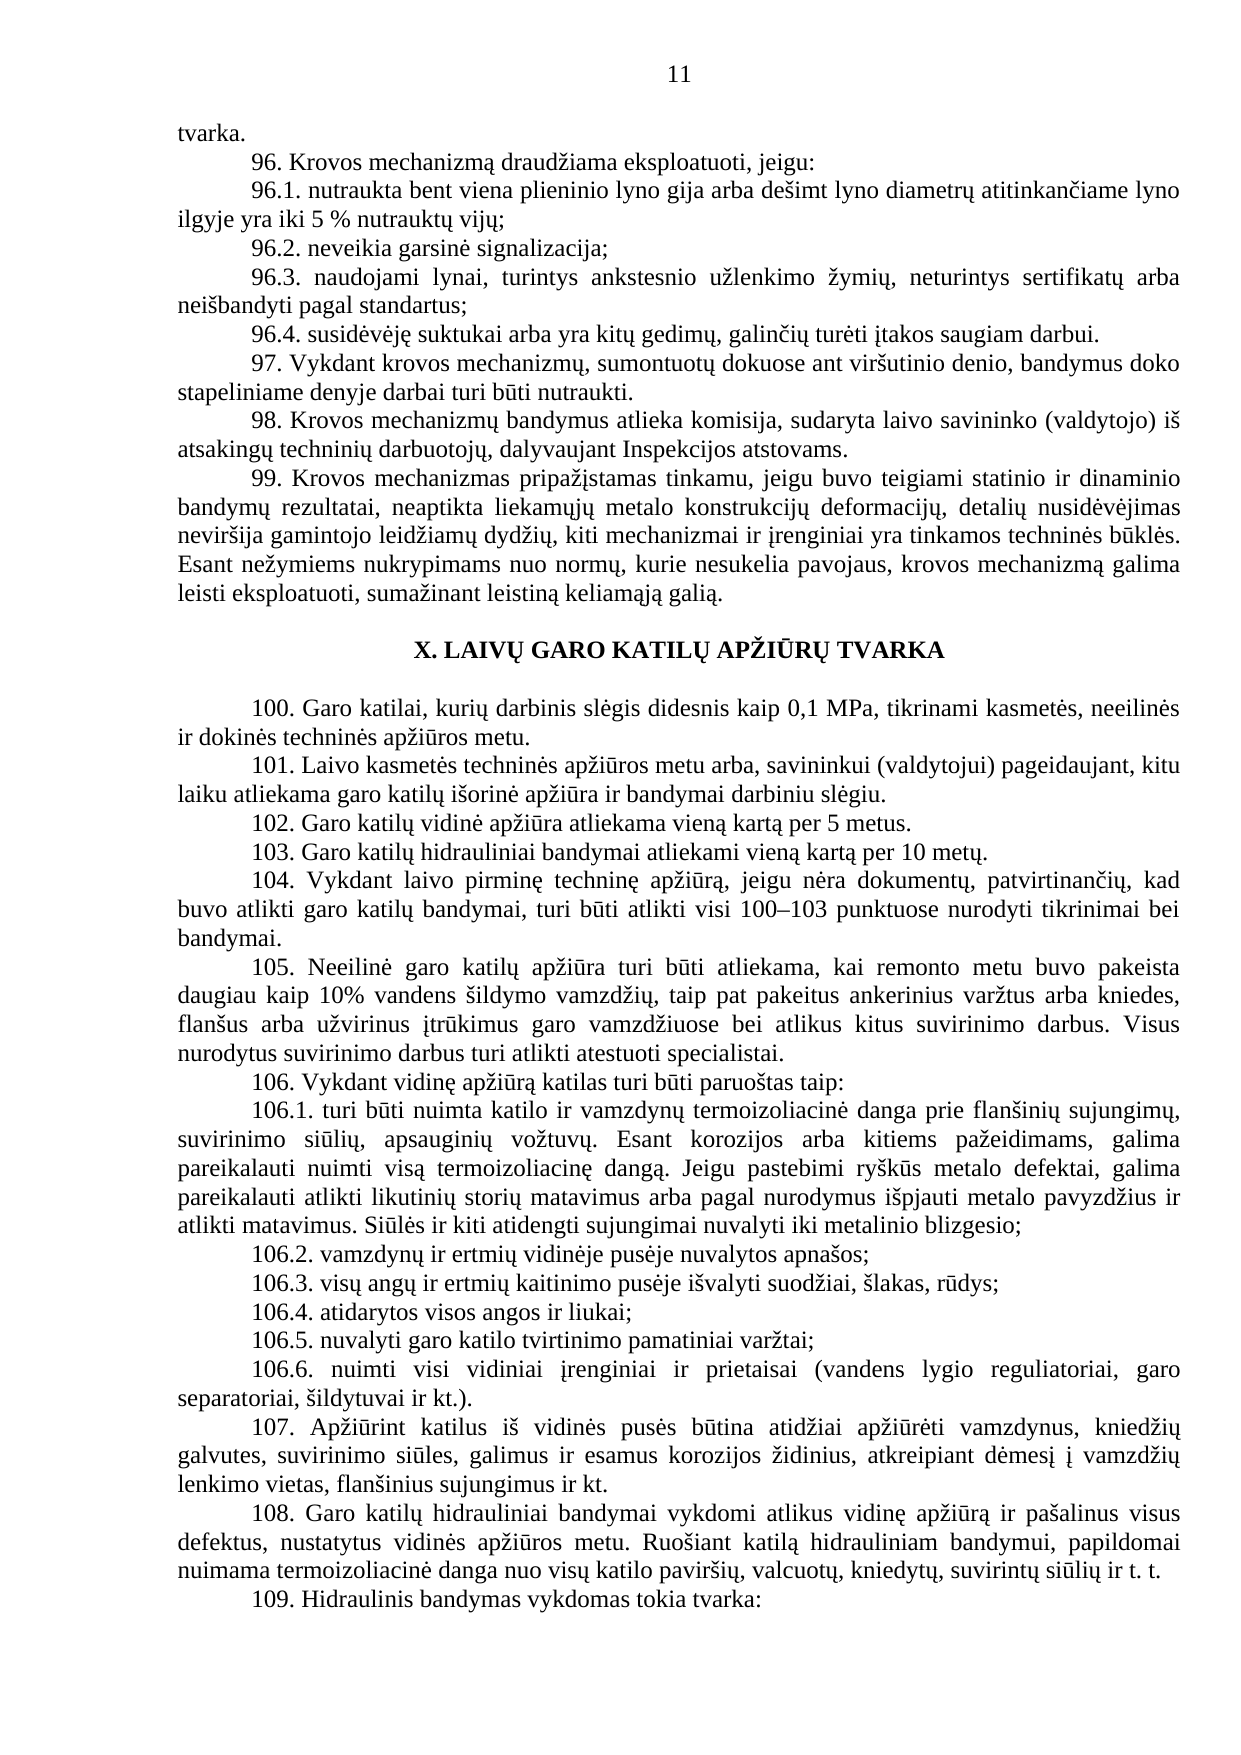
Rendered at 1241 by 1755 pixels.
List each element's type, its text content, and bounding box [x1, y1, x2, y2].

text X. LAIVŲ GARO KATILŲ APŽIŪRŲ TVARKA [177, 636, 1181, 664]
text 109. Hidraulinis bandymas vykdomas tokia tvarka: [177, 1584, 1181, 1613]
text 101. Laivo kasmetės techninės apžiūros metu arba, savininkui (valdytojui) pageidaujant, kitu laiku atliekama garo katilų išorinė apžiūra ir bandymai darbiniu slėgiu. [177, 751, 1181, 808]
text 106.3. visų angų ir ertmių kaitinimo pusėje išvalyti suodžiai, šlakas, rūdys; [177, 1268, 1181, 1297]
text 106.4. atidarytos visos angos ir liukai; [177, 1297, 1181, 1326]
text 108. Garo katilų hidrauliniai bandymai vykdomi atlikus vidinę apžiūrą ir pašalinus visus defektus, nustatytus vidinės apžiūros metu. Ruošiant katilą hidrauliniam bandymui, papildomai nuimama termoizoliacinė danga nuo visų katilo paviršių, valcuotų, kniedytų, suvirintų siūlių ir t. t. [177, 1498, 1181, 1584]
text 96.1. nutraukta bent viena plieninio lyno gija arba dešimt lyno diametrų atitinkančiame lyno ilgyje yra iki 5 % nutrauktų vijų; [177, 176, 1181, 233]
text 106.2. vamzdynų ir ertmių vidinėje pusėje nuvalytos apnašos; [177, 1239, 1181, 1268]
text 96.3. naudojami lynai, turintys ankstesnio užlenkimo žymių, neturintys sertifikatų arba neišbandyti pagal standartus; [177, 262, 1181, 319]
text 96.4. susidėvėję suktukai arba yra kitų gedimų, galinčių turėti įtakos saugiam darbui. [177, 319, 1181, 348]
text 106.5. nuvalyti garo katilo tvirtinimo pamatiniai varžtai; [177, 1326, 1181, 1354]
text tvarka. [177, 118, 1181, 147]
text 106.1. turi būti nuimta katilo ir vamzdynų termoizoliacinė danga prie flanšinių sujungimų, suvirinimo siūlių, apsauginių vožtuvų. Esant korozijos arba kitiems pažeidimams, galima pareikalauti nuimti visą termoizoliacinę dangą. Jeigu pastebimi ryškūs metalo defektai, galima pareikalauti atlikti likutinių storių matavimus arba pagal nurodymus išpjauti metalo pavyzdžius ir atlikti matavimus. Siūlės ir kiti atidengti sujungimai nuvalyti iki metalinio blizgesio; [177, 1096, 1181, 1239]
text 106. Vykdant vidinę apžiūrą katilas turi būti paruoštas taip: [177, 1067, 1181, 1096]
text 104. Vykdant laivo pirminę techninę apžiūrą, jeigu nėra dokumentų, patvirtinančių, kad buvo atlikti garo katilų bandymai, turi būti atlikti visi 100–103 punktuose nurodyti tikrinimai bei bandymai. [177, 866, 1181, 952]
text 96.2. neveikia garsinė signalizacija; [177, 233, 1181, 262]
text 102. Garo katilų vidinė apžiūra atliekama vieną kartą per 5 metus. [177, 808, 1181, 837]
text 106.6. nuimti visi vidiniai įrenginiai ir prietaisai (vandens lygio reguliatoriai, garo separatoriai, šildytuvai ir kt.). [177, 1354, 1181, 1412]
text 97. Vykdant krovos mechanizmų, sumontuotų dokuose ant viršutinio denio, bandymus doko stapeliniame denyje darbai turi būti nutraukti. [177, 348, 1181, 406]
text 105. Neeilinė garo katilų apžiūra turi būti atliekama, kai remonto metu buvo pakeista daugiau kaip 10% vandens šildymo vamzdžių, taip pat pakeitus ankerinius varžtus arba kniedes, flanšus arba užvirinus įtrūkimus garo vamzdžiuose bei atlikus kitus suvirinimo darbus. Visus nurodytus suvirinimo darbus turi atlikti atestuoti specialistai. [177, 952, 1181, 1067]
text 98. Krovos mechanizmų bandymus atlieka komisija, sudaryta laivo savininko (valdytojo) iš atsakingų techninių darbuotojų, dalyvaujant Inspekcijos atstovams. [177, 406, 1181, 463]
text 96. Krovos mechanizmą draudžiama eksploatuoti, jeigu: [177, 147, 1181, 176]
text 107. Apžiūrint katilus iš vidinės pusės būtina atidžiai apžiūrėti vamzdynus, kniedžių galvutes, suvirinimo siūles, galimus ir esamus korozijos židinius, atkreipiant dėmesį į vamzdžių lenkimo vietas, flanšinius sujungimus ir kt. [177, 1412, 1181, 1498]
text 99. Krovos mechanizmas pripažįstamas tinkamu, jeigu buvo teigiami statinio ir dinaminio bandymų rezultatai, neaptikta liekamųjų metalo konstrukcijų deformacijų, detalių nusidėvėjimas neviršija gamintojo leidžiamų dydžių, kiti mechanizmai ir įrenginiai yra tinkamos techninės būklės. Esant nežymiems nukrypimams nuo normų, kurie nesukelia pavojaus, krovos mechanizmą galima leisti eksploatuoti, sumažinant leistiną keliamąją galią. [177, 463, 1181, 607]
text 103. Garo katilų hidrauliniai bandymai atliekami vieną kartą per 10 metų. [177, 837, 1181, 866]
text 100. Garo katilai, kurių darbinis slėgis didesnis kaip 0,1 MPa, tikrinami kasmetės, neeilinės ir dokinės techninės apžiūros metu. [177, 693, 1181, 751]
